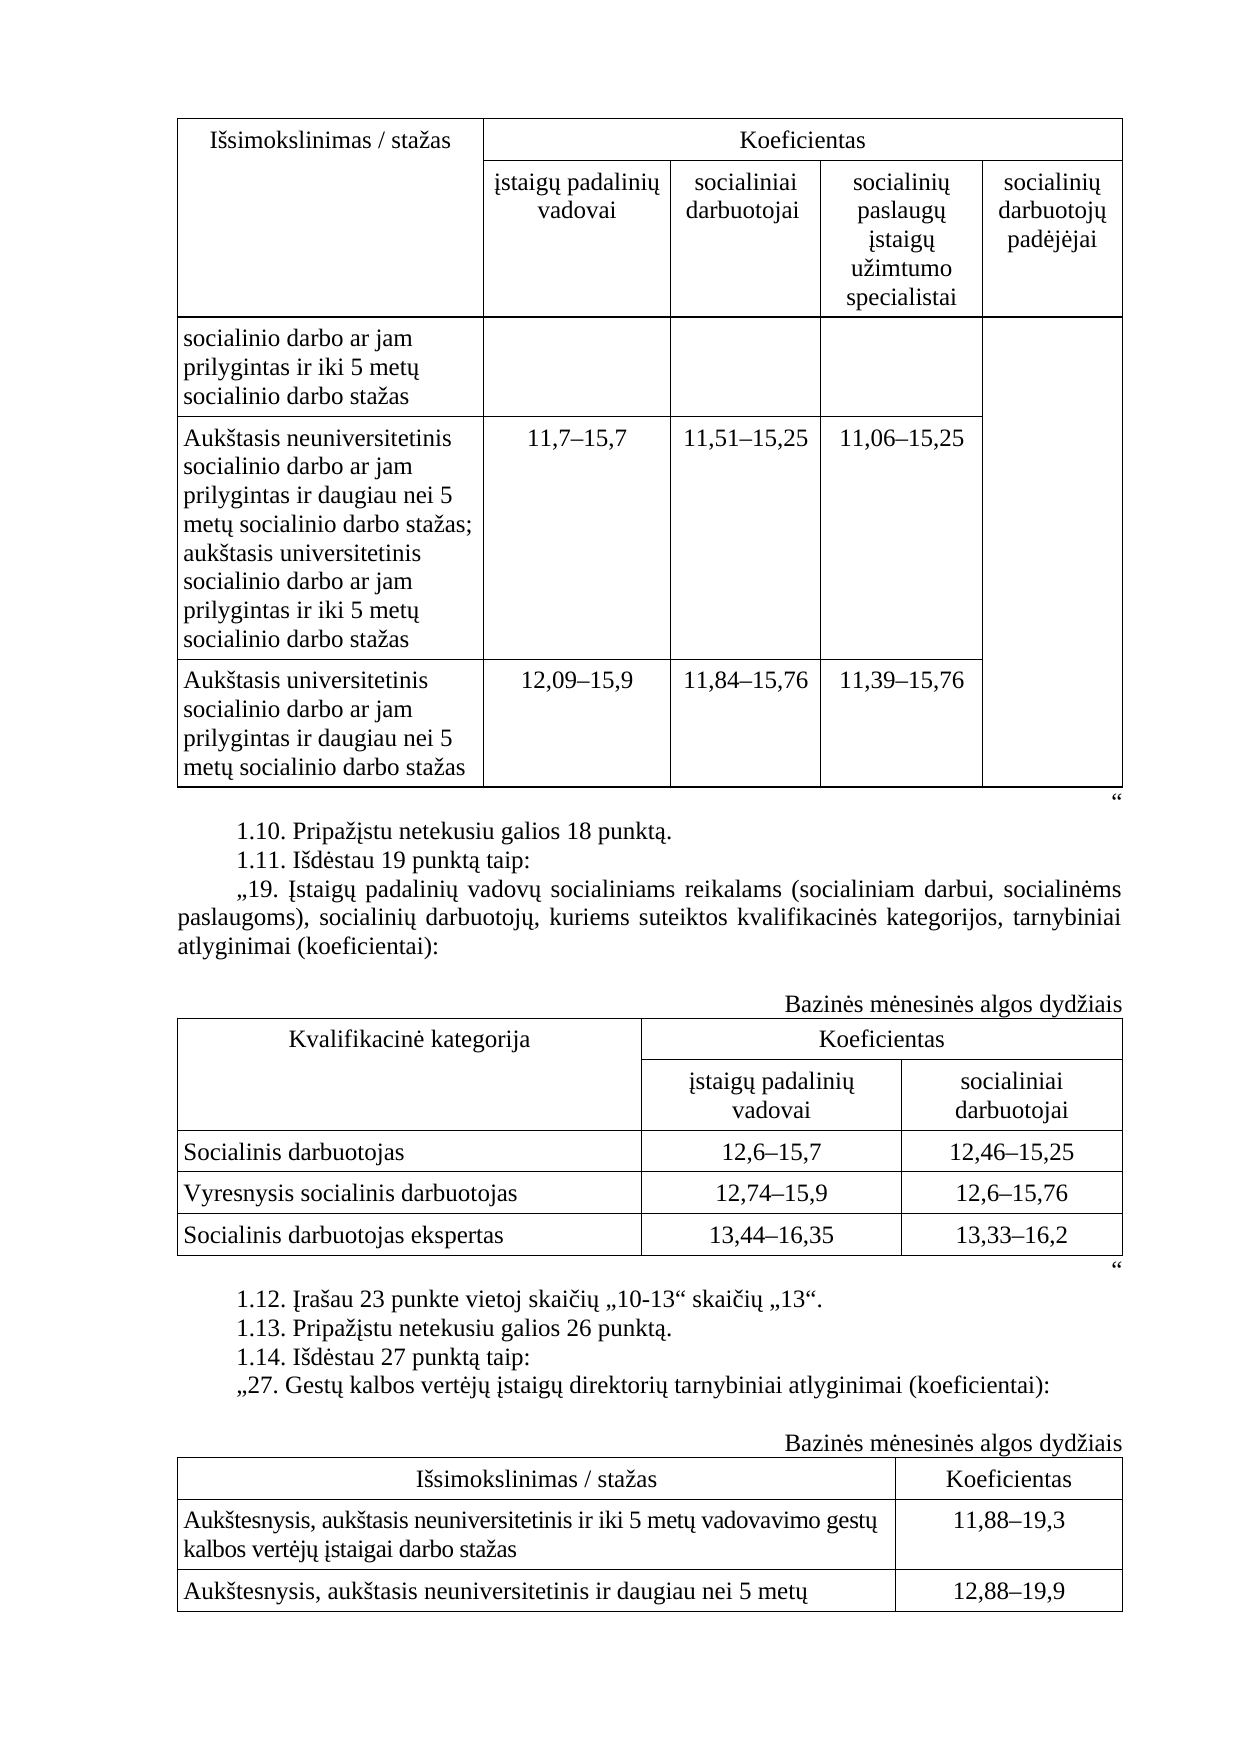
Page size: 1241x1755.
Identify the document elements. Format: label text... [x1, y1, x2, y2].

text “ [177, 1256, 1122, 1284]
table_cell 12,88–19,9 [896, 1570, 1122, 1611]
table_header Kvalifikacinė kategorija [178, 1019, 641, 1129]
text Bazinės mėnesinės algos dydžiais [177, 989, 1122, 1017]
table_cell 11,06–15,25 [821, 417, 982, 658]
text 1.10. Pripažįstu netekusiu galios 18 punktą. [177, 816, 1122, 845]
table_cell 12,6–15,76 [902, 1172, 1122, 1213]
table_cell 12,6–15,7 [642, 1131, 901, 1171]
table_cell socialiniai darbuotojai [671, 161, 820, 316]
table_header Koeficientas [642, 1019, 1122, 1059]
text 1.11. Išdėstau 19 punktą taip: [177, 845, 1122, 874]
table_cell [821, 318, 982, 416]
table_cell Aukštesnysis, aukštasis neuniversitetinis ir iki 5 metų vadovavimo gestų kalbos vertėjų įstaigai darbo stažas [178, 1500, 895, 1569]
table_cell socialiniai darbuotojai [902, 1060, 1122, 1129]
table_header Išsimokslinimas / stažas [178, 119, 483, 316]
table_cell socialinių darbuotojų padėjėjai [983, 161, 1122, 316]
text „27. Gestų kalbos vertėjų įstaigų direktorių tarnybiniai atlyginimai (koeficientai): [177, 1371, 1122, 1399]
table_cell 12,09–15,9 [484, 660, 670, 786]
table_cell 11,39–15,76 [821, 660, 982, 786]
table_cell Socialinis darbuotojas [178, 1131, 641, 1171]
table_cell [671, 318, 820, 416]
table_cell Socialinis darbuotojas ekspertas [178, 1214, 641, 1254]
text 1.12. Įrašau 23 punkte vietoj skaičių „10-13“ skaičių „13“. [177, 1284, 1122, 1313]
table_cell [484, 318, 670, 416]
text Bazinės mėnesinės algos dydžiais [177, 1428, 1122, 1457]
table_cell 12,46–15,25 [902, 1131, 1122, 1171]
table_cell Aukštasis universitetinis socialinio darbo ar jam prilygintas ir daugiau nei 5 metų socialinio darbo stažas [178, 660, 483, 786]
table_cell 12,74–15,9 [642, 1172, 901, 1213]
table_cell Aukštasis neuniversitetinis socialinio darbo ar jam prilygintas ir daugiau nei 5 metų socialinio darbo stažas; aukštasis universitetinis socialinio darbo ar jam prilygintas ir iki 5 metų socialinio darbo stažas [178, 417, 483, 658]
text 1.14. Išdėstau 27 punktą taip: [177, 1342, 1122, 1371]
table_cell Aukštesnysis, aukštasis neuniversitetinis ir daugiau nei 5 metų [178, 1570, 895, 1611]
table_cell [983, 318, 1122, 786]
table_cell įstaigų padalinių vadovai [484, 161, 670, 316]
table_header Koeficientas [484, 119, 1122, 160]
table_cell Vyresnysis socialinis darbuotojas [178, 1172, 641, 1213]
table_header Koeficientas [896, 1458, 1122, 1498]
table_cell 11,51–15,25 [671, 417, 820, 658]
table_cell 13,33–16,2 [902, 1214, 1122, 1254]
table_cell socialinio darbo ar jam prilygintas ir iki 5 metų socialinio darbo stažas [178, 318, 483, 416]
table_cell 11,88–19,3 [896, 1500, 1122, 1569]
table_cell įstaigų padalinių vadovai [642, 1060, 901, 1129]
table_cell 13,44–16,35 [642, 1214, 901, 1254]
table_header Išsimokslinimas / stažas [178, 1458, 895, 1498]
table_cell 11,84–15,76 [671, 660, 820, 786]
table_cell socialinių paslaugų įstaigų užimtumo specialistai [821, 161, 982, 316]
text „19. Įstaigų padalinių vadovų socialiniams reikalams (socialiniam darbui, socialinėms paslaugoms), socialinių darbuotojų, kuriems suteiktos kvalifikacinės kategorijos, tarnybiniai atlyginimai (koeficientai): [177, 874, 1122, 960]
text “ [177, 788, 1122, 816]
text 1.13. Pripažįstu netekusiu galios 26 punktą. [177, 1313, 1122, 1342]
table_cell 11,7–15,7 [484, 417, 670, 658]
